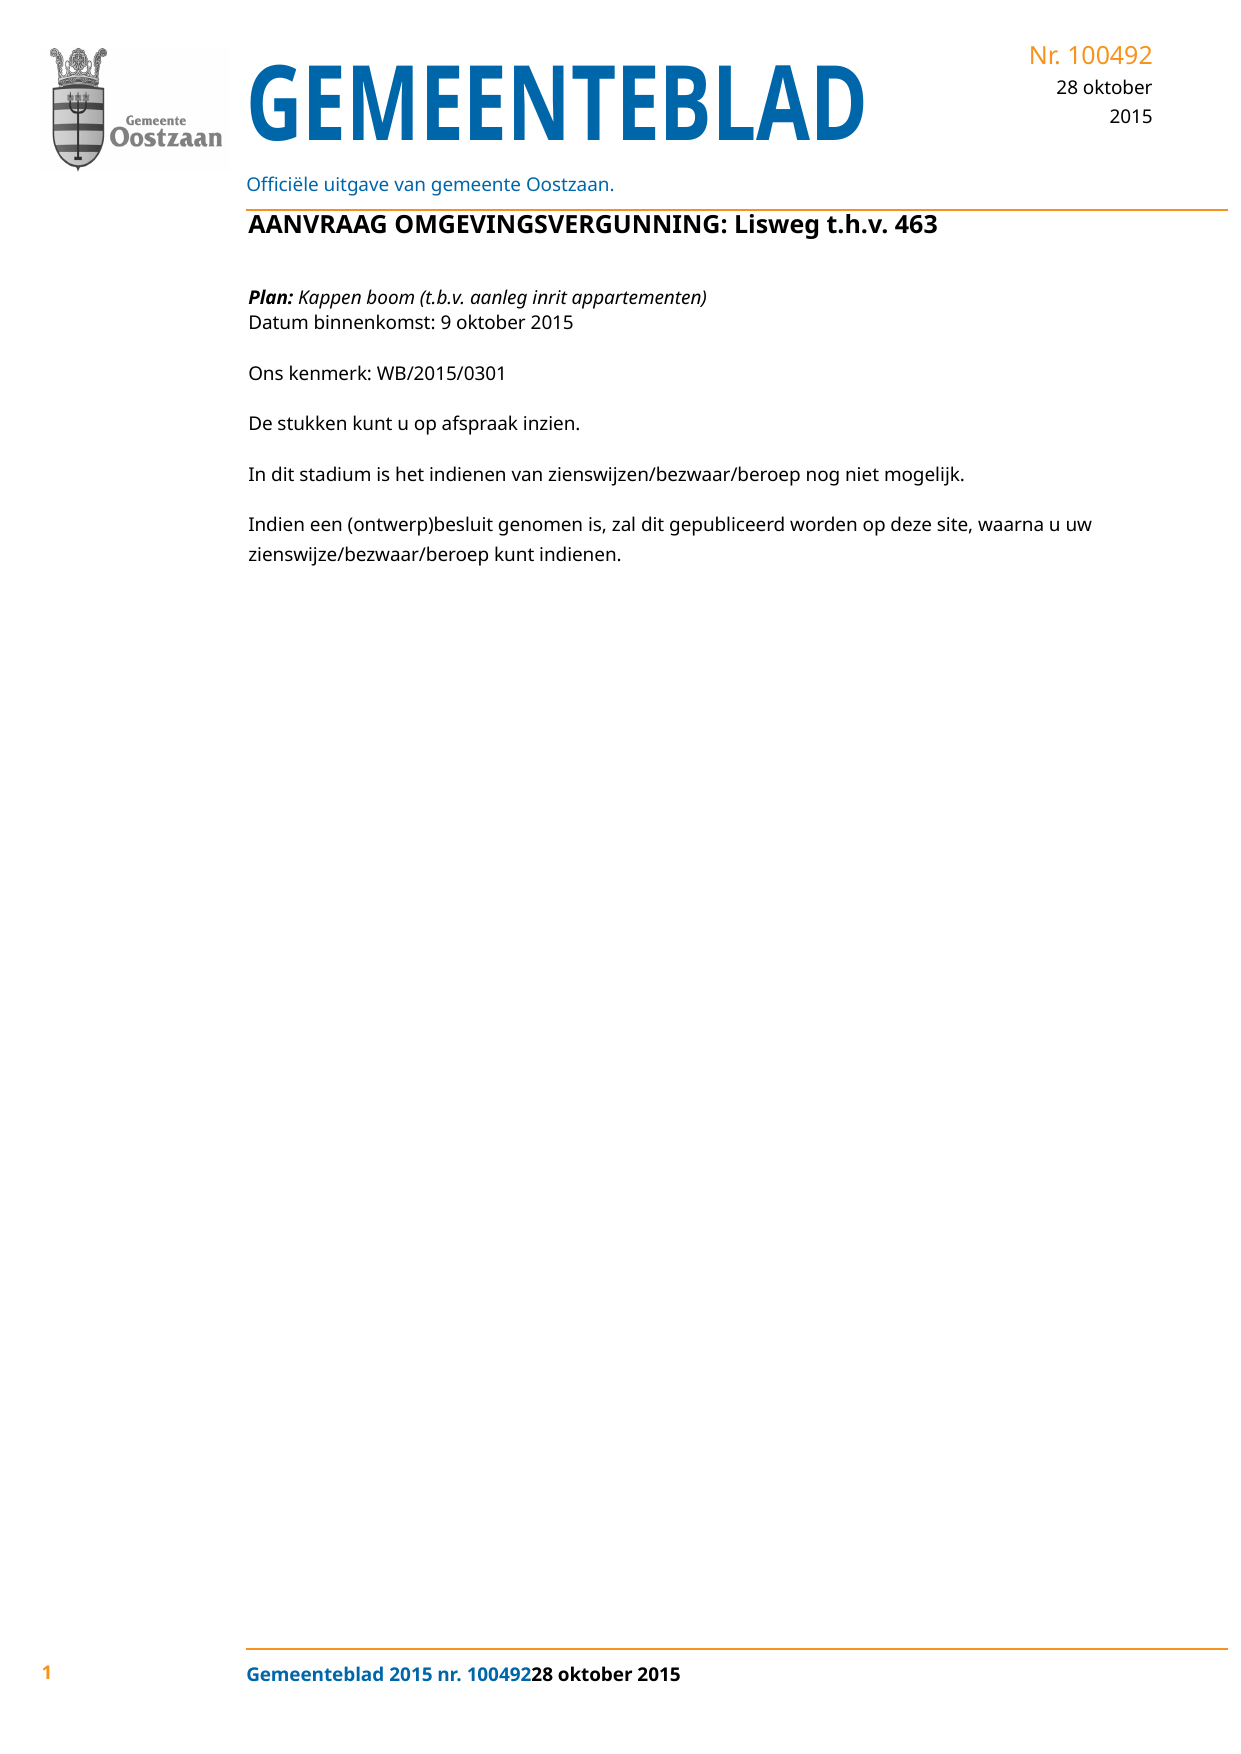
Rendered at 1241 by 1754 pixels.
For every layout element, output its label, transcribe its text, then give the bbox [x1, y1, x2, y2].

picture [41, 47, 231, 172]
text Datum binnenkomst: 9 oktober 2015 [248, 309, 1152, 335]
text De stukken kunt u op afspraak inzien. [248, 410, 1152, 436]
text Ons kenmerk: WB/2015/0301 [248, 360, 1152, 386]
text In dit stadium is het indienen van zienswijzen/bezwaar/beroep nog niet mogelijk. [248, 461, 1152, 487]
text AANVRAAG OMGEVINGSVERGUNNING: Lisweg t.h.v. 463 [248, 211, 1152, 241]
text Plan: Kappen boom (t.b.v. aanleg inrit appartementen) [248, 284, 1152, 309]
text Indien een (ontwerp)besluit genomen is, zal dit gepubliceerd worden op deze site, waarna u uw zienswijze/bezwaar/beroep kunt indienen. [248, 511, 1152, 567]
